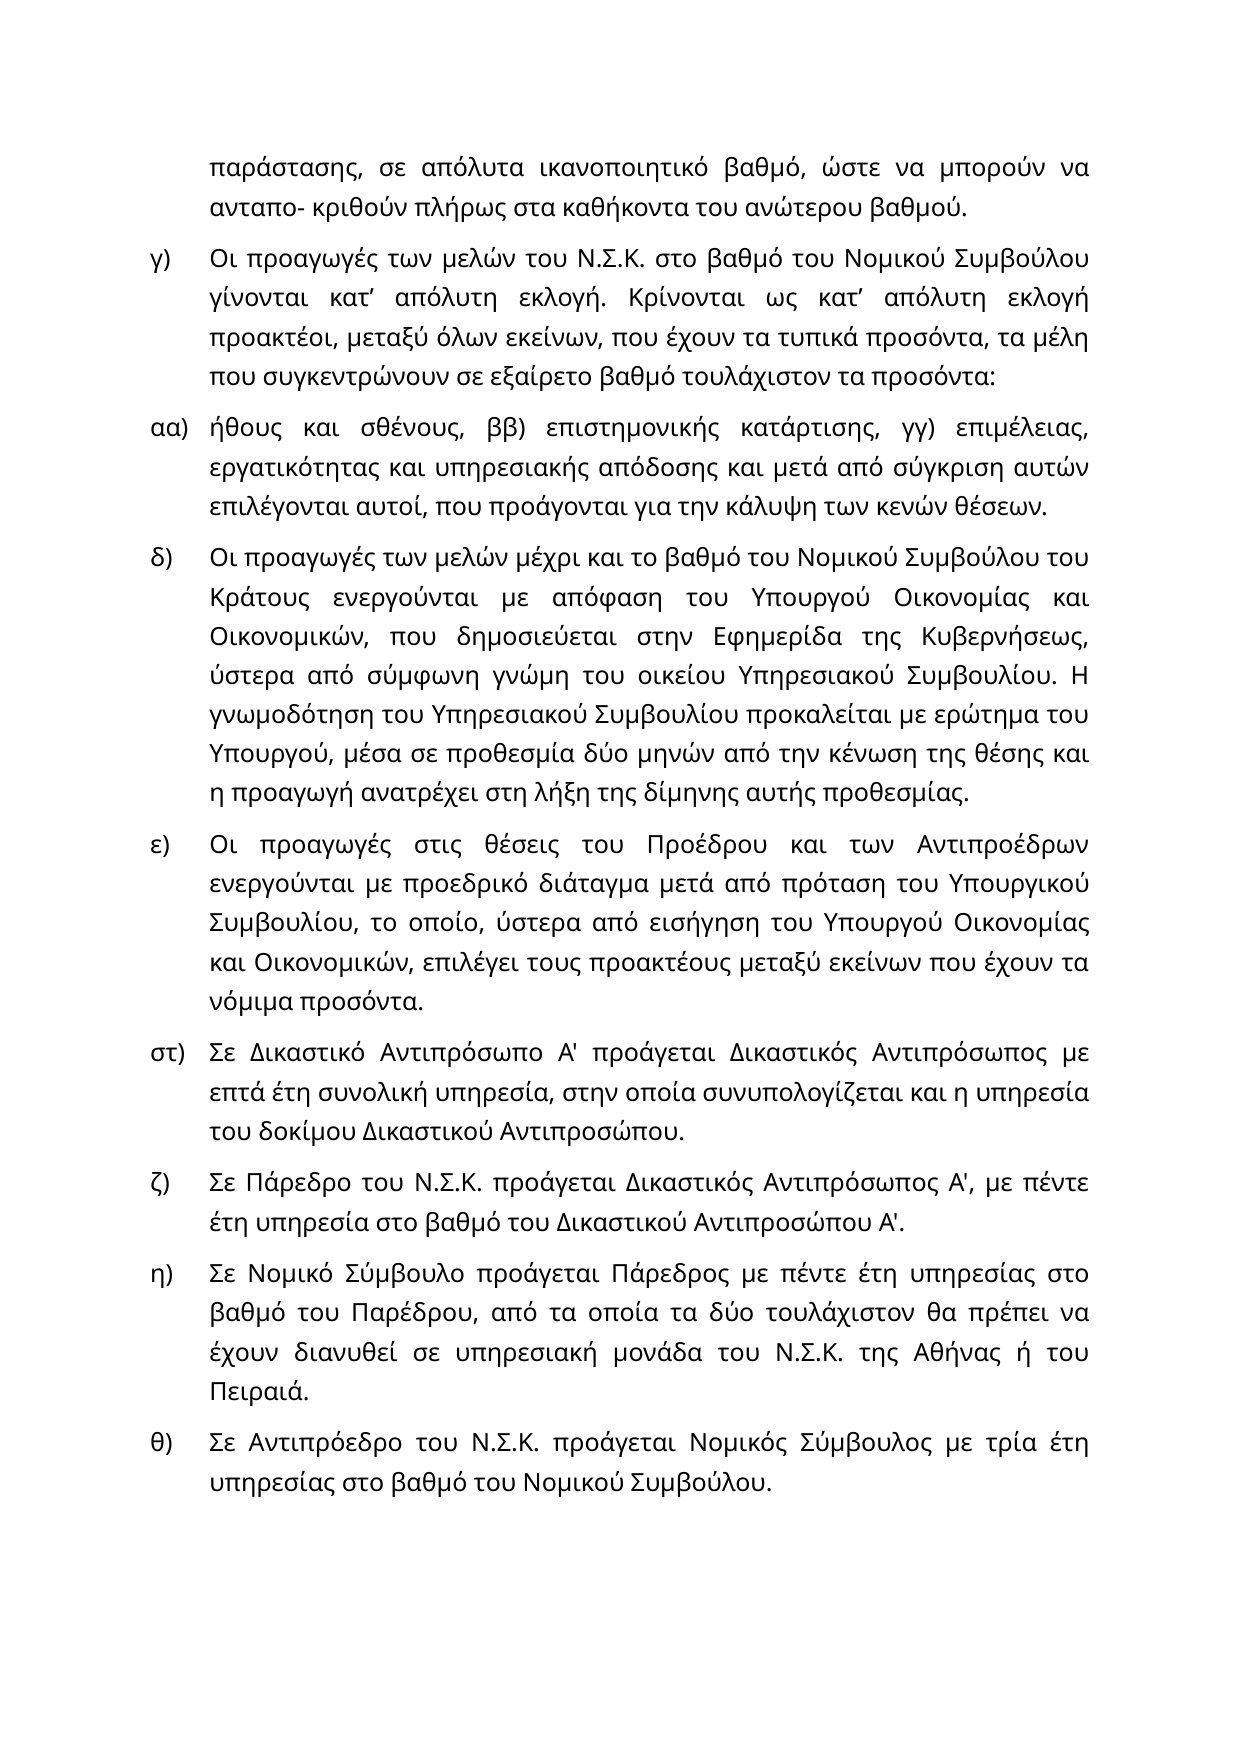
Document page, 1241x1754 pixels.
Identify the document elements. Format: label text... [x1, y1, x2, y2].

list στ) Σε Δικαστικό Αντιπρόσωπο Α' προάγεται Δικαστικός Αντιπρόσωπος με επτά έτη συνολική υπηρεσία, στην οποία συνυπολογίζεται και η υπηρεσία του δοκίμου Δικαστικού Αντιπροσώπου. [150, 1035, 1090, 1147]
list ε) Οι προαγωγές στις θέσεις του Προέδρου και των Αντιπροέδρων ενεργούνται με προεδρικό διάταγμα μετά από πρόταση του Υπουργικού Συμβουλίου, το οποίο, ύστερα από εισήγηση του Υπουργού Οικονομίας και Οικονομικών, επιλέγει τους προακτέους μεταξύ εκείνων που έχουν τα νόμιμα προσόντα. [150, 827, 1090, 1017]
list παράστασης, σε απόλυτα ικανοποιητικό βαθμό, ώστε να μπορούν να ανταπο- κριθούν πλήρως στα καθήκοντα του ανώτερου βαθμού. [150, 150, 1090, 223]
list δ) Οι προαγωγές των μελών μέχρι και το βαθμό του Νομικού Συμβούλου του Κράτους ενεργούνται με απόφαση του Υπουργού Οικονομίας και Οικονομικών, που δημοσιεύεται στην Εφημερίδα της Κυβερνήσεως, ύστερα από σύμφωνη γνώμη του οικείου Υπηρεσιακού Συμβουλίου. Η γνωμοδότηση του Υπηρεσιακού Συμβουλίου προκαλείται με ερώτημα του Υπουργού, μέσα σε προθεσμία δύο μηνών από την κένωση της θέσης και η προαγωγή ανατρέχει στη λήξη της δίμηνης αυτής προθεσμίας. [150, 540, 1090, 809]
list θ) Σε Αντιπρόεδρο του Ν.Σ.Κ. προάγεται Νομικός Σύμβουλος με τρία έτη υπηρεσίας στο βαθμό του Νομικού Συμβούλου. [150, 1425, 1090, 1498]
list αα) ήθους και σθένους, ββ) επιστημονικής κατάρτισης, γγ) επιμέλειας, εργατικότητας και υπηρεσιακής απόδοσης και μετά από σύγκριση αυτών επιλέγονται αυτοί, που προάγονται για την κάλυψη των κενών θέσεων. [150, 410, 1090, 522]
list ζ) Σε Πάρεδρο του Ν.Σ.Κ. προάγεται Δικαστικός Αντιπρόσωπος Α', με πέντε έτη υπηρεσία στο βαθμό του Δικαστικού Αντιπροσώπου Α'. [150, 1165, 1090, 1238]
list η) Σε Νομικό Σύμβουλο προάγεται Πάρεδρος με πέντε έτη υπηρεσίας στο βαθμό του Παρέδρου, από τα οποία τα δύο τουλάχιστον θα πρέπει να έχουν διανυθεί σε υπηρεσιακή μονάδα του Ν.Σ.Κ. της Αθήνας ή του Πειραιά. [150, 1256, 1090, 1407]
list γ) Οι προαγωγές των μελών του Ν.Σ.Κ. στο βαθμό του Νομικού Συμβούλου γίνονται κατ’ απόλυτη εκλογή. Κρίνονται ως κατ’ απόλυτη εκλογή προακτέοι, μεταξύ όλων εκείνων, που έχουν τα τυπικά προσόντα, τα μέλη που συγκεντρώνουν σε εξαίρετο βαθμό τουλάχιστον τα προσόντα: [150, 241, 1090, 392]
